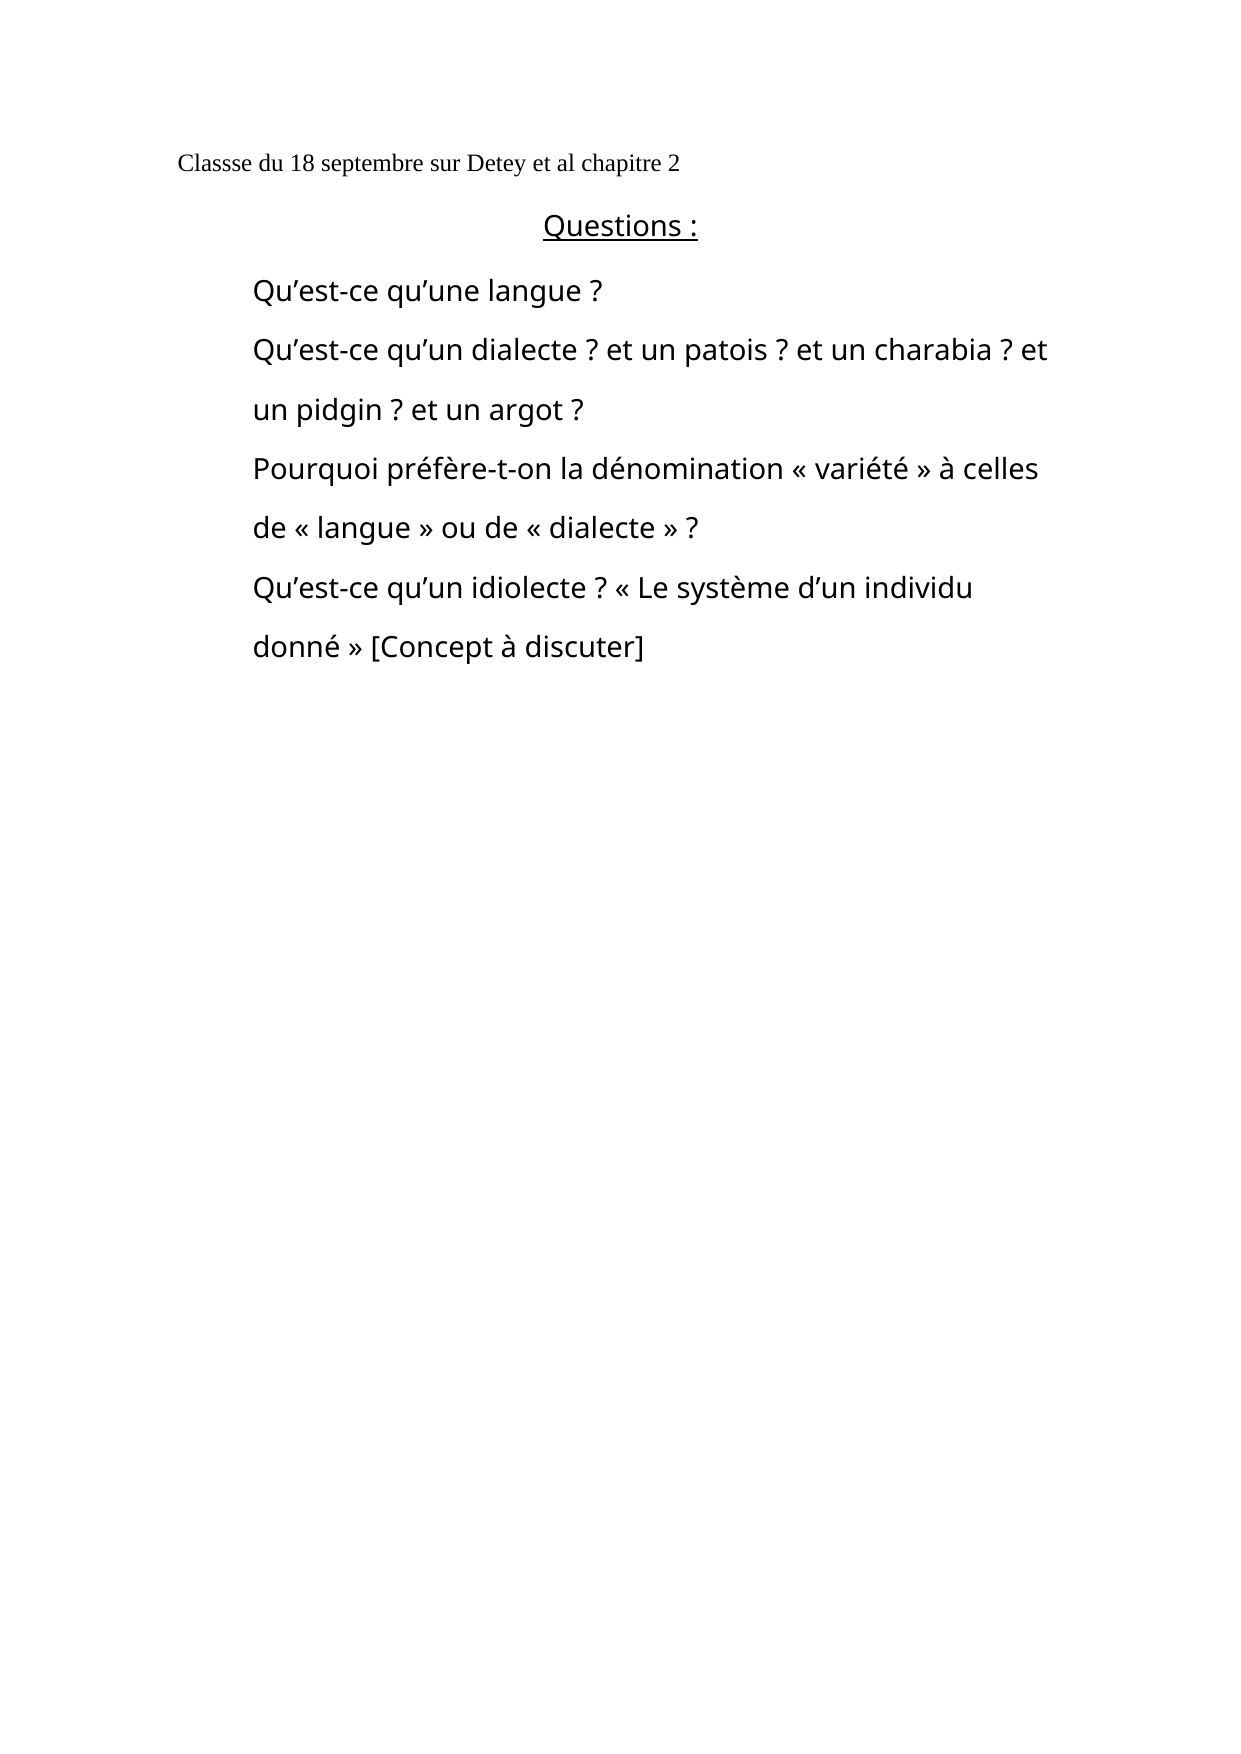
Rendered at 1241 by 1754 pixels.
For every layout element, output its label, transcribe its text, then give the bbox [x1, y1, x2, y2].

list Qu’est-ce qu’un dialecte ? et un patois ? et un charabia ? et un pidgin ? et un argot ? [215, 329, 1063, 428]
list Qu’est-ce qu’une langue ? [214, 270, 1063, 309]
text Classse du 18 septembre sur Detey et al chapitre 2 [177, 148, 1063, 176]
list Qu’est-ce qu’un idiolecte ? « Le système d’un individu donné » [Concept à discuter] [215, 567, 1063, 666]
list Pourquoi préfère-t-on la dénomination « variété » à celles de « langue » ou de « dialecte » ? [215, 448, 1063, 547]
text Questions : [177, 205, 1063, 245]
